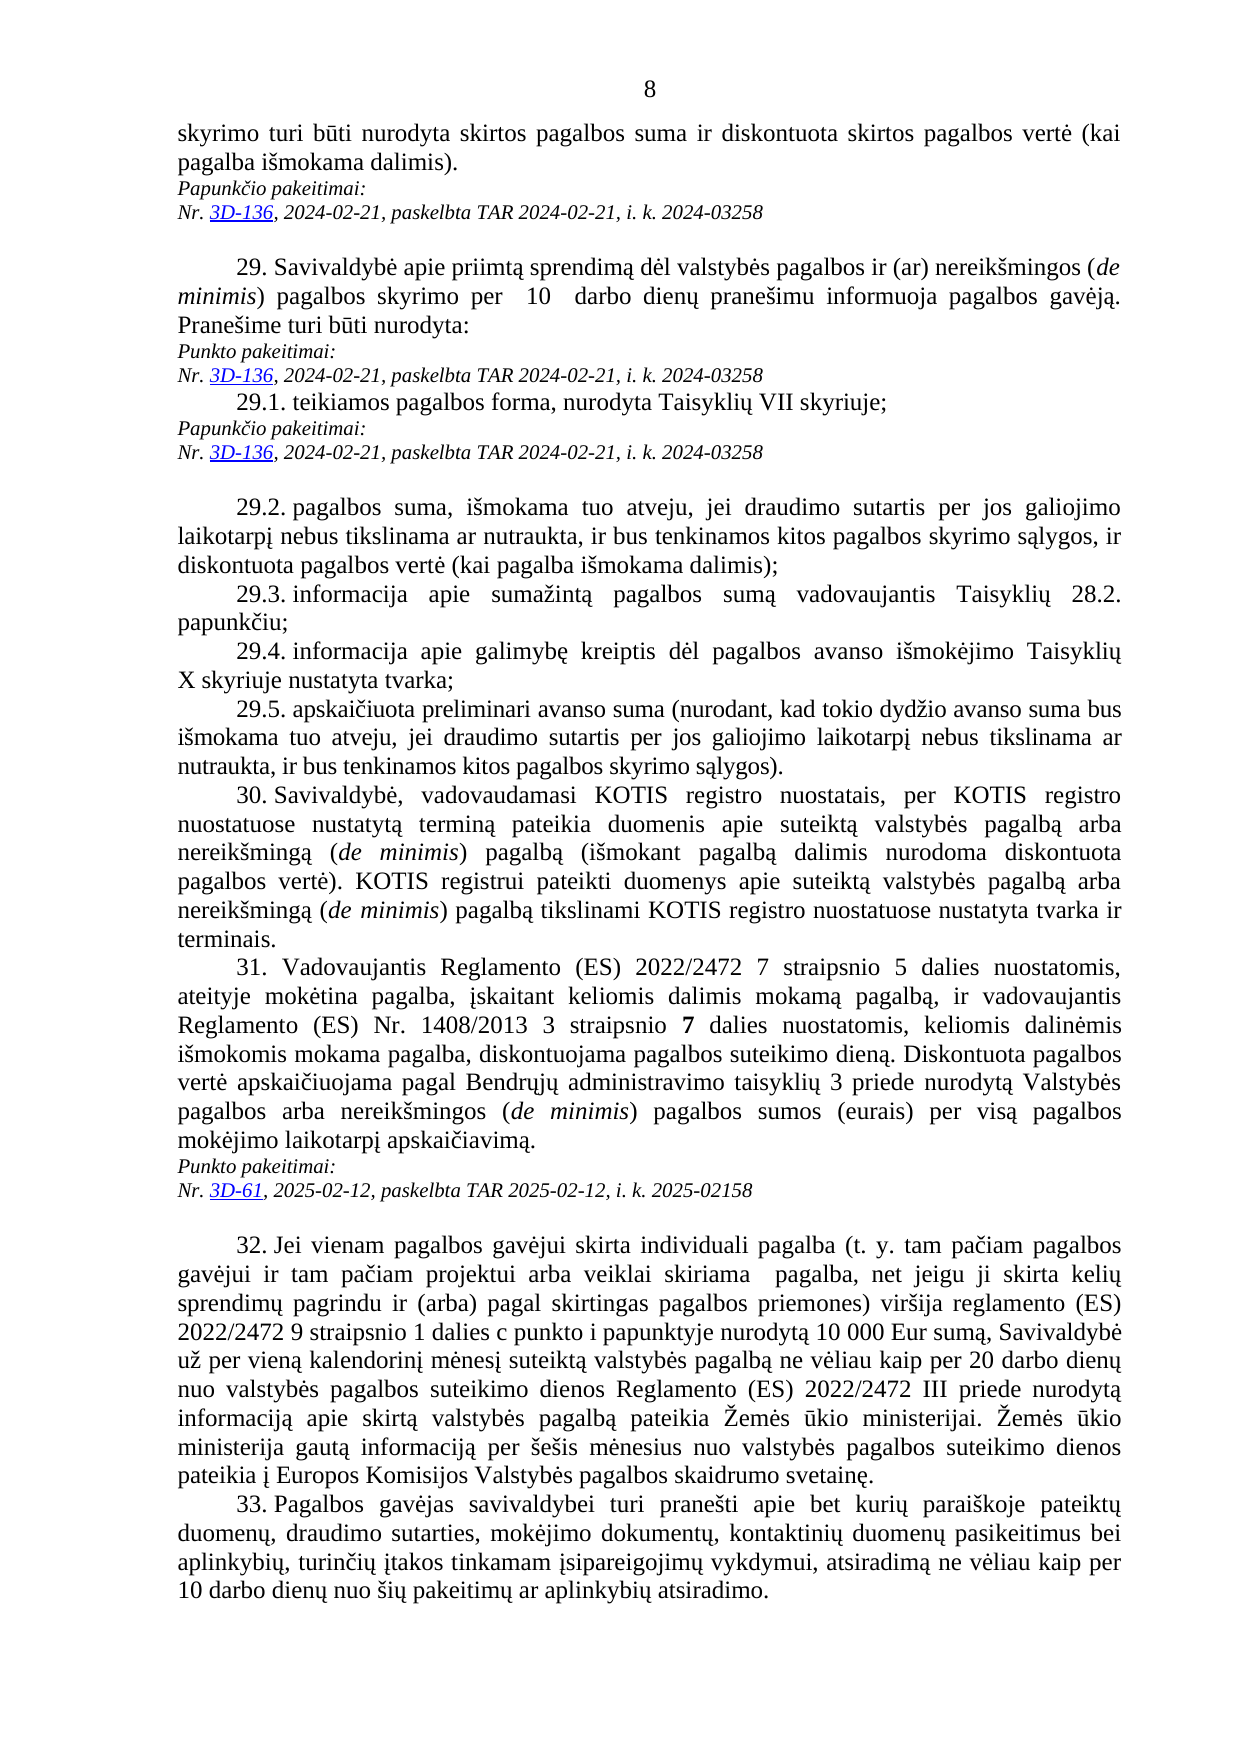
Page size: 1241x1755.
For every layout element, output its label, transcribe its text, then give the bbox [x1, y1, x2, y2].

text 29.2. pagalbos suma, išmokama tuo atveju, jei draudimo sutartis per jos galiojimo laikotarpį nebus tikslinama ar nutraukta, ir bus tenkinamos kitos pagalbos skyrimo sąlygos, ir diskontuota pagalbos vertė (kai pagalba išmokama dalimis); [177, 492, 1122, 579]
text 32. Jei vienam pagalbos gavėjui skirta individuali pagalba (t. y. tam pačiam pagalbos gavėjui ir tam pačiam projektui arba veiklai skiriama pagalba, net jeigu ji skirta kelių sprendimų pagrindu ir (arba) pagal skirtingas pagalbos priemones) viršija reglamento (ES) 2022/2472 9 straipsnio 1 dalies c punkto i papunktyje nurodytą 10 000 Eur sumą, Savivaldybė už per vieną kalendorinį mėnesį suteiktą valstybės pagalbą ne vėliau kaip per 20 darbo dienų nuo valstybės pagalbos suteikimo dienos Reglamento (ES) 2022/2472 III priede nurodytą informaciją apie skirtą valstybės pagalbą pateikia Žemės ūkio ministerijai. Žemės ūkio ministerija gautą informaciją per šešis mėnesius nuo valstybės pagalbos suteikimo dienos pateikia į Europos Komisijos Valstybės pagalbos skaidrumo svetainę. [177, 1231, 1122, 1489]
text Nr. 3D-61, 2025-02-12, paskelbta TAR 2025-02-12, i. k. 2025-02158 [177, 1178, 1122, 1202]
text Papunkčio pakeitimai: [177, 416, 1122, 440]
text Nr. 3D-136, 2024-02-21, paskelbta TAR 2024-02-21, i. k. 2024-03258 [177, 200, 1122, 224]
text skyrimo turi būti nurodyta skirtos pagalbos suma ir diskontuota skirtos pagalbos vertė (kai pagalba išmokama dalimis). [177, 118, 1122, 176]
text 30. Savivaldybė, vadovaudamasi KOTIS registro nuostatais, per KOTIS registro nuostatuose nustatytą terminą pateikia duomenis apie suteiktą valstybės pagalbą arba nereikšmingą (de minimis) pagalbą (išmokant pagalbą dalimis nurodoma diskontuota pagalbos vertė). KOTIS registrui pateikti duomenys apie suteiktą valstybės pagalbą arba nereikšmingą (de minimis) pagalbą tikslinami KOTIS registro nuostatuose nustatyta tvarka ir terminais. [177, 780, 1122, 952]
text 29.3. informacija apie sumažintą pagalbos sumą vadovaujantis Taisyklių 28.2. papunkčiu; [177, 579, 1122, 636]
text 29.4. informacija apie galimybę kreiptis dėl pagalbos avanso išmokėjimo Taisyklių X skyriuje nustatyta tvarka; [177, 636, 1122, 694]
text Punkto pakeitimai: [177, 1154, 1122, 1178]
text 29. Savivaldybė apie priimtą sprendimą dėl valstybės pagalbos ir (ar) nereikšmingos (de minimis) pagalbos skyrimo per 10 darbo dienų pranešimu informuoja pagalbos gavėją. Pranešime turi būti nurodyta: [177, 252, 1122, 339]
text Punkto pakeitimai: [177, 339, 1122, 363]
text 29.5. apskaičiuota preliminari avanso suma (nurodant, kad tokio dydžio avanso suma bus išmokama tuo atveju, jei draudimo sutartis per jos galiojimo laikotarpį nebus tikslinama ar nutraukta, ir bus tenkinamos kitos pagalbos skyrimo sąlygos). [177, 694, 1122, 780]
text Nr. 3D-136, 2024-02-21, paskelbta TAR 2024-02-21, i. k. 2024-03258 [177, 440, 1122, 464]
text 31. Vadovaujantis Reglamento (ES) 2022/2472 7 straipsnio 5 dalies nuostatomis, ateityje mokėtina pagalba, įskaitant keliomis dalimis mokamą pagalbą, ir vadovaujantis Reglamento (ES) Nr. 1408/2013 3 straipsnio 7 dalies nuostatomis, keliomis dalinėmis išmokomis mokama pagalba, diskontuojama pagalbos suteikimo dieną. Diskontuota pagalbos vertė apskaičiuojama pagal Bendrųjų administravimo taisyklių 3 priede nurodytą Valstybės pagalbos arba nereikšmingos (de minimis) pagalbos sumos (eurais) per visą pagalbos mokėjimo laikotarpį apskaičiavimą. [177, 952, 1122, 1154]
text Nr. 3D-136, 2024-02-21, paskelbta TAR 2024-02-21, i. k. 2024-03258 [177, 363, 1122, 387]
text Papunkčio pakeitimai: [177, 176, 1122, 200]
text 29.1. teikiamos pagalbos forma, nurodyta Taisyklių VII skyriuje; [177, 387, 1122, 416]
text 33. Pagalbos gavėjas savivaldybei turi pranešti apie bet kurių paraiškoje pateiktų duomenų, draudimo sutarties, mokėjimo dokumentų, kontaktinių duomenų pasikeitimus bei aplinkybių, turinčių įtakos tinkamam įsipareigojimų vykdymui, atsiradimą ne vėliau kaip per 10 darbo dienų nuo šių pakeitimų ar aplinkybių atsiradimo. [177, 1489, 1122, 1604]
